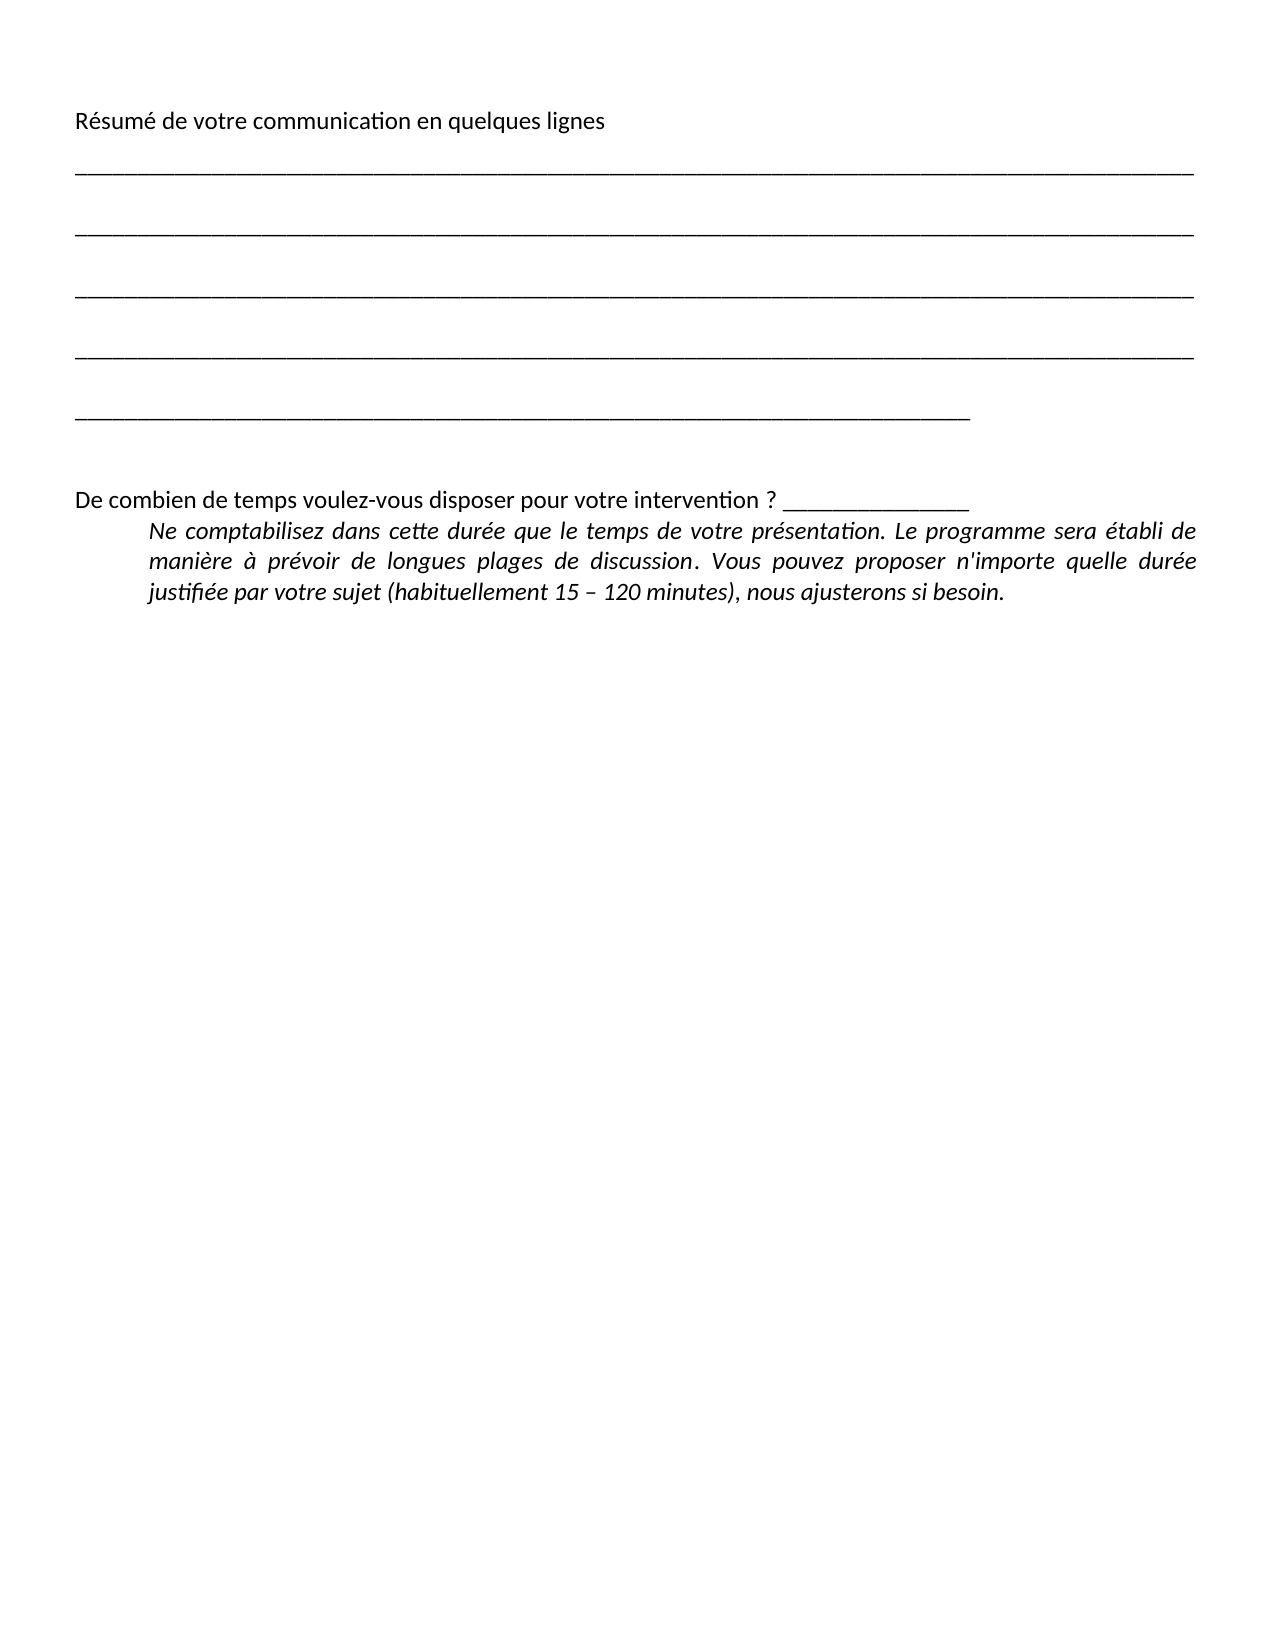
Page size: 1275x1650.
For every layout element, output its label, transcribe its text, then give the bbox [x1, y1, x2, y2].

text De combien de temps voulez-vous disposer pour votre intervention ? _______________ [75, 484, 1200, 515]
text ________________________________________________________________________________________________________________________________________________________________________________________________________________________________________________________________________________________________________________________________________________________________________________________________________________________________________________ [75, 148, 1200, 423]
text Résumé de votre communication en quelques lignes [75, 106, 1200, 136]
text Ne comptabilisez dans cette durée que le temps de votre présentation. Le programme sera établi de manière à prévoir de longues plages de discussion. Vous pouvez proposer n'importe quelle durée justifiée par votre sujet (habituellement 15 – 120 minutes), nous ajusterons si besoin. [149, 515, 1200, 606]
